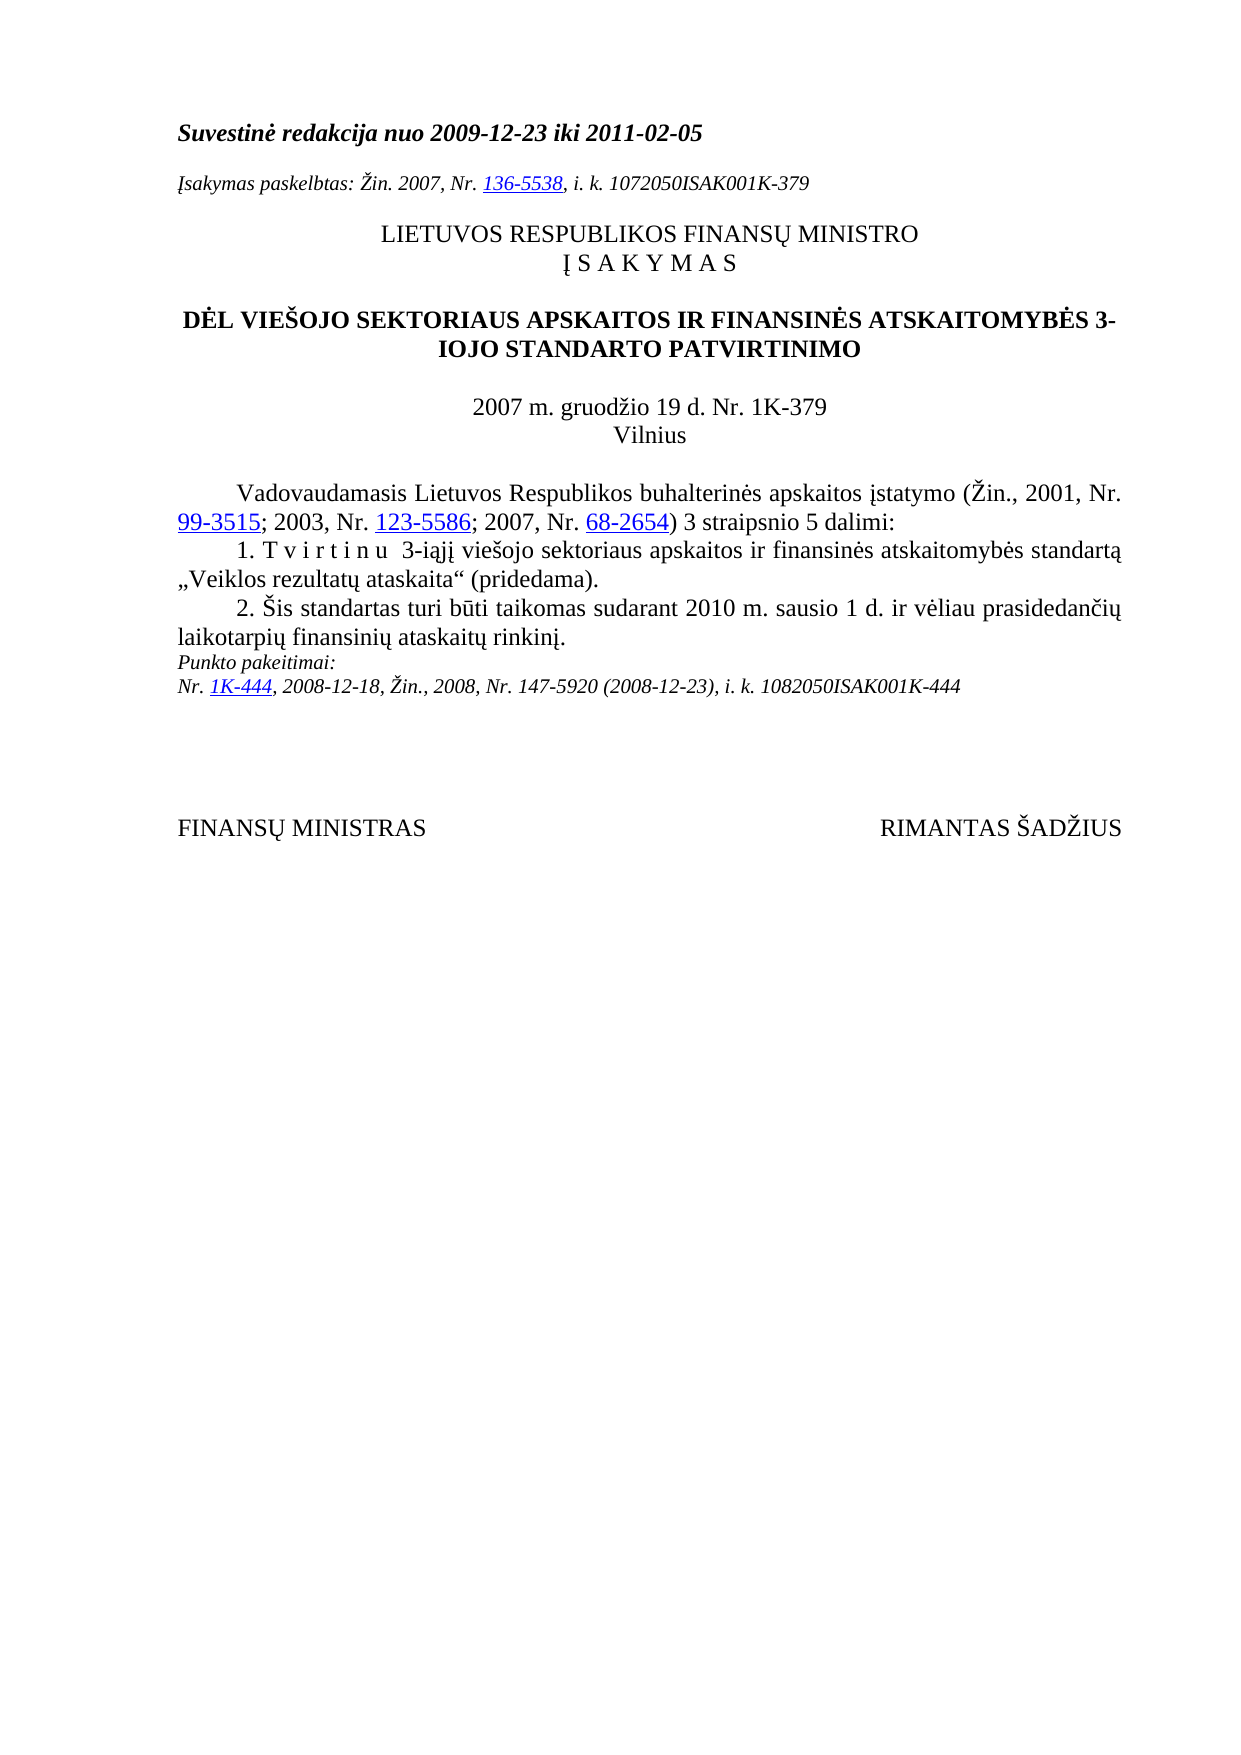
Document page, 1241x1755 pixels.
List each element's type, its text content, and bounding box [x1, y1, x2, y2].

text Nr. 1K-444, 2008-12-18, Žin., 2008, Nr. 147-5920 (2008-12-23), i. k. 1082050ISAK001K-444 [177, 674, 1122, 698]
text LIETUVOS RESPUBLIKOS FINANSŲ MINISTRO [177, 219, 1122, 248]
text Suvestinė redakcija nuo 2009-12-23 iki 2011-02-05 [177, 118, 1122, 147]
text 2007 m. gruodžio 19 d. Nr. 1K-379 [177, 392, 1122, 420]
text 1. Tvirtinu 3-iąjį viešojo sektoriaus apskaitos ir finansinės atskaitomybės standartą „Veiklos rezultatų ataskaita“ (pridedama). [177, 535, 1122, 593]
text ĮSAKYMAS [177, 248, 1122, 277]
text Vadovaudamasis Lietuvos Respublikos buhalterinės apskaitos įstatymo (Žin., 2001, Nr. 99-3515; 2003, Nr. 123-5586; 2007, Nr. 68-2654) 3 straipsnio 5 dalimi: [177, 478, 1122, 535]
text Įsakymas paskelbtas: Žin. 2007, Nr. 136-5538, i. k. 1072050ISAK001K-379 [177, 171, 1122, 195]
text Vilnius [177, 420, 1122, 449]
text Punkto pakeitimai: [177, 650, 1122, 674]
text 2. Šis standartas turi būti taikomas sudarant 2010 m. sausio 1 d. ir vėliau prasidedančių laikotarpių finansinių ataskaitų rinkinį. [177, 593, 1122, 650]
text FINANSŲ MINISTRAS RIMANTAS ŠADŽIUS [177, 813, 1122, 842]
text DĖL VIEŠOJO SEKTORIAUS APSKAITOS IR FINANSINĖS ATSKAITOMYBĖS 3-IOJO STANDARTO PATVIRTINIMO [177, 305, 1122, 363]
